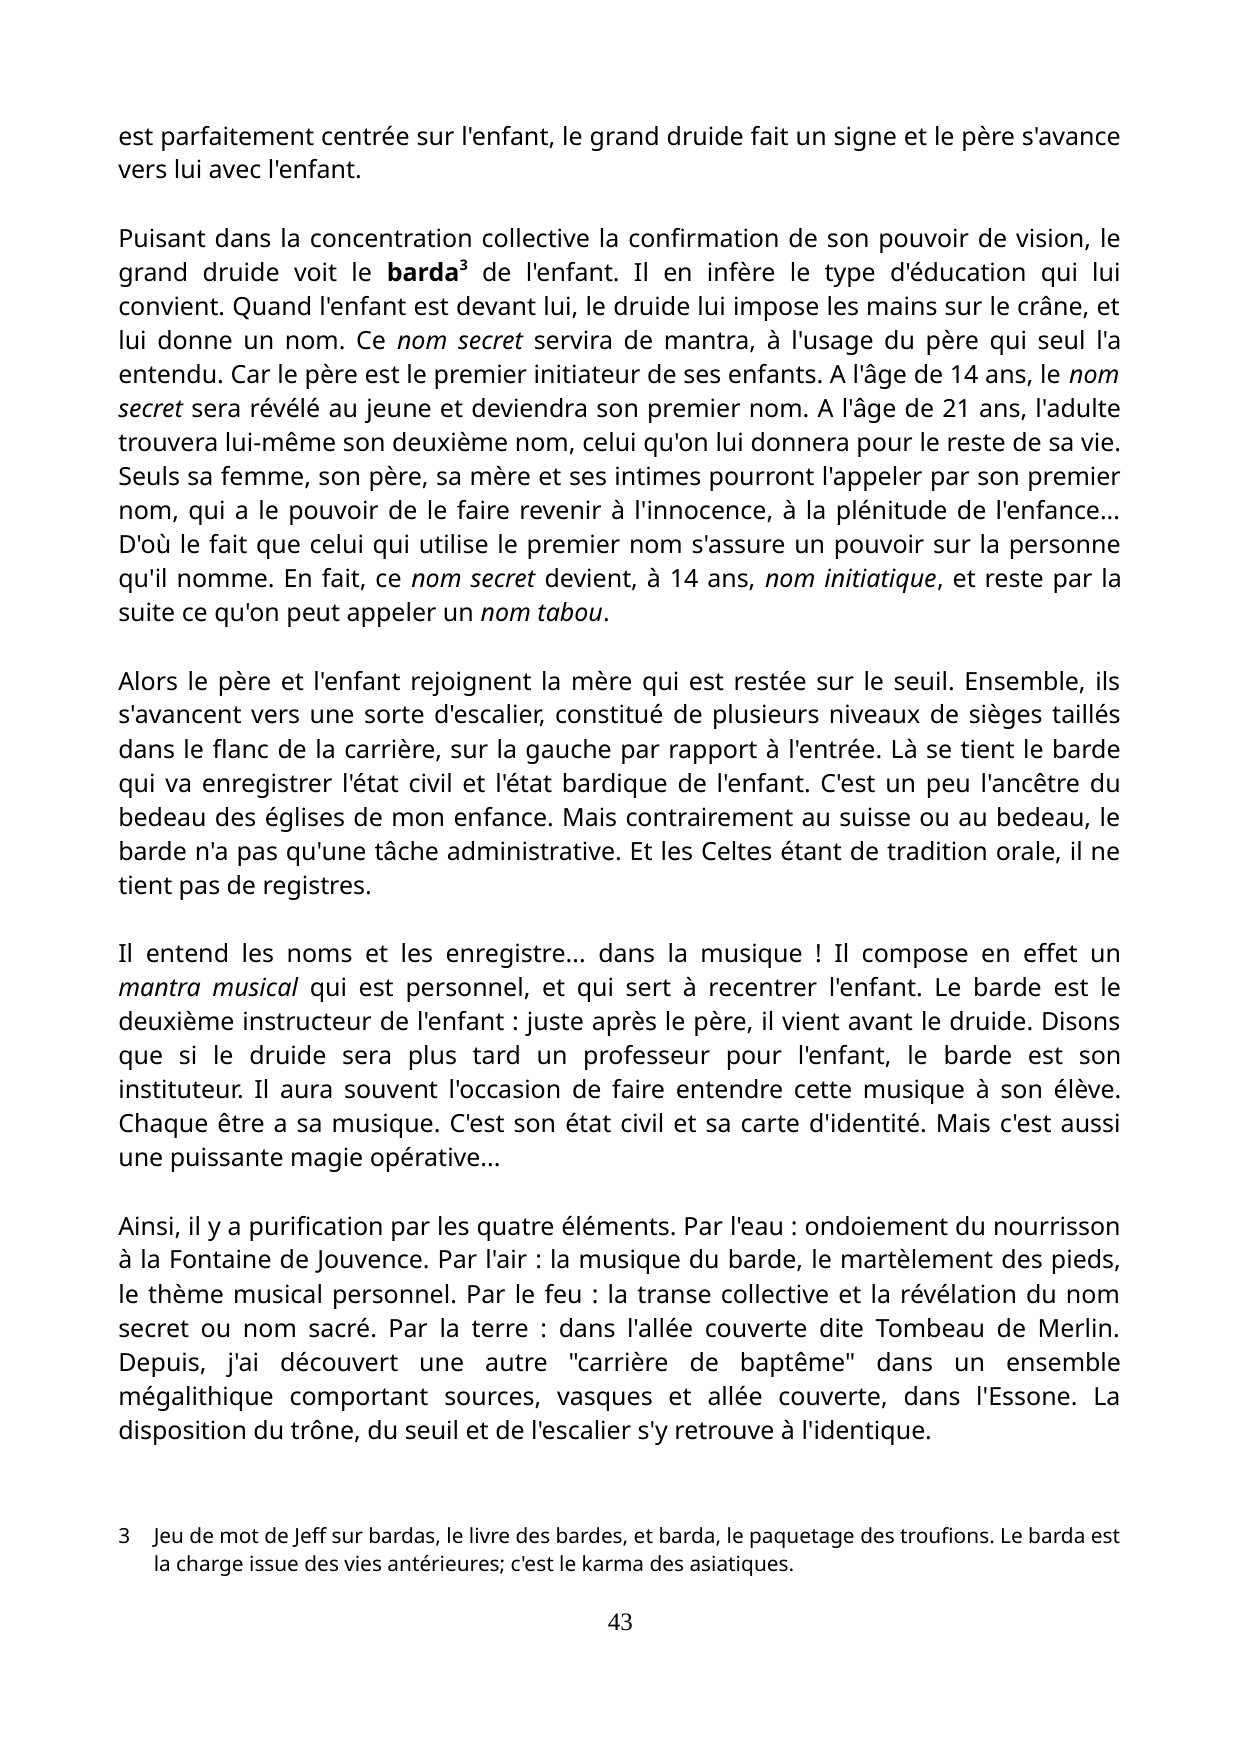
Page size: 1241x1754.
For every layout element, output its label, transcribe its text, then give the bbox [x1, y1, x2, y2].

text Puisant dans la concentration collective la confirmation de son pouvoir de vision, le grand druide voit le barda de l'enfant. Il en infère le type d'éducation qui lui convient. Quand l'enfant est devant lui, le druide lui impose les mains sur le crâne, et lui donne un nom. Ce nom secret servira de mantra, à l'usage du père qui seul l'a entendu. Car le père est le premier initiateur de ses enfants. A l'âge de 14 ans, le nom secret sera révélé au jeune et deviendra son premier nom. A l'âge de 21 ans, l'adulte trouvera lui-même son deuxième nom, celui qu'on lui donnera pour le reste de sa vie. Seuls sa femme, son père, sa mère et ses intimes pourront l'appeler par son premier nom, qui a le pouvoir de le faire revenir à l'innocence, à la plénitude de l'enfance... D'où le fait que celui qui utilise le premier nom s'assure un pouvoir sur la personne qu'il nomme. En fait, ce nom secret devient, à 14 ans, nom initiatique, et reste par la suite ce qu'on peut appeler un nom tabou. [118, 220, 1122, 629]
text Ainsi, il y a purification par les quatre éléments. Par l'eau : ondoiement du nourrisson à la Fontaine de Jouvence. Par l'air : la musique du barde, le martèlement des pieds, le thème musical personnel. Par le feu : la transe collective et la révélation du nom secret ou nom sacré. Par la terre : dans l'allée couverte dite Tombeau de Merlin. Depuis, j'ai découvert une autre "carrière de baptême" dans un ensemble mégalithique comportant sources, vasques et allée couverte, dans l'Essone. La disposition du trône, du seuil et de l'escalier s'y retrouve à l'identique. [118, 1208, 1122, 1447]
text Jeu de mot de Jeff sur bardas, le livre des bardes, et barda, le paquetage des troufions. Le barda est la charge issue des vies antérieures; c'est le karma des asiatiques. [118, 1521, 1122, 1578]
text Il entend les noms et les enregistre... dans la musique ! Il compose en effet un mantra musical qui est personnel, et qui sert à recentrer l'enfant. Le barde est le deuxième instructeur de l'enfant : juste après le père, il vient avant le druide. Disons que si le druide sera plus tard un professeur pour l'enfant, le barde est son instituteur. Il aura souvent l'occasion de faire entendre cette musique à son élève. Chaque être a sa musique. C'est son état civil et sa carte d'identité. Mais c'est aussi une puissante magie opérative... [118, 936, 1122, 1174]
text Alors le père et l'enfant rejoignent la mère qui est restée sur le seuil. Ensemble, ils s'avancent vers une sorte d'escalier, constitué de plusieurs niveaux de sièges taillés dans le flanc de la carrière, sur la gauche par rapport à l'entrée. Là se tient le barde qui va enregistrer l'état civil et l'état bardique de l'enfant. C'est un peu l'ancêtre du bedeau des églises de mon enfance. Mais contrairement au suisse ou au bedeau, le barde n'a pas qu'une tâche administrative. Et les Celtes étant de tradition orale, il ne tient pas de registres. [118, 663, 1122, 902]
text est parfaitement centrée sur l'enfant, le grand druide fait un signe et le père s'avance vers lui avec l'enfant. [118, 118, 1122, 186]
